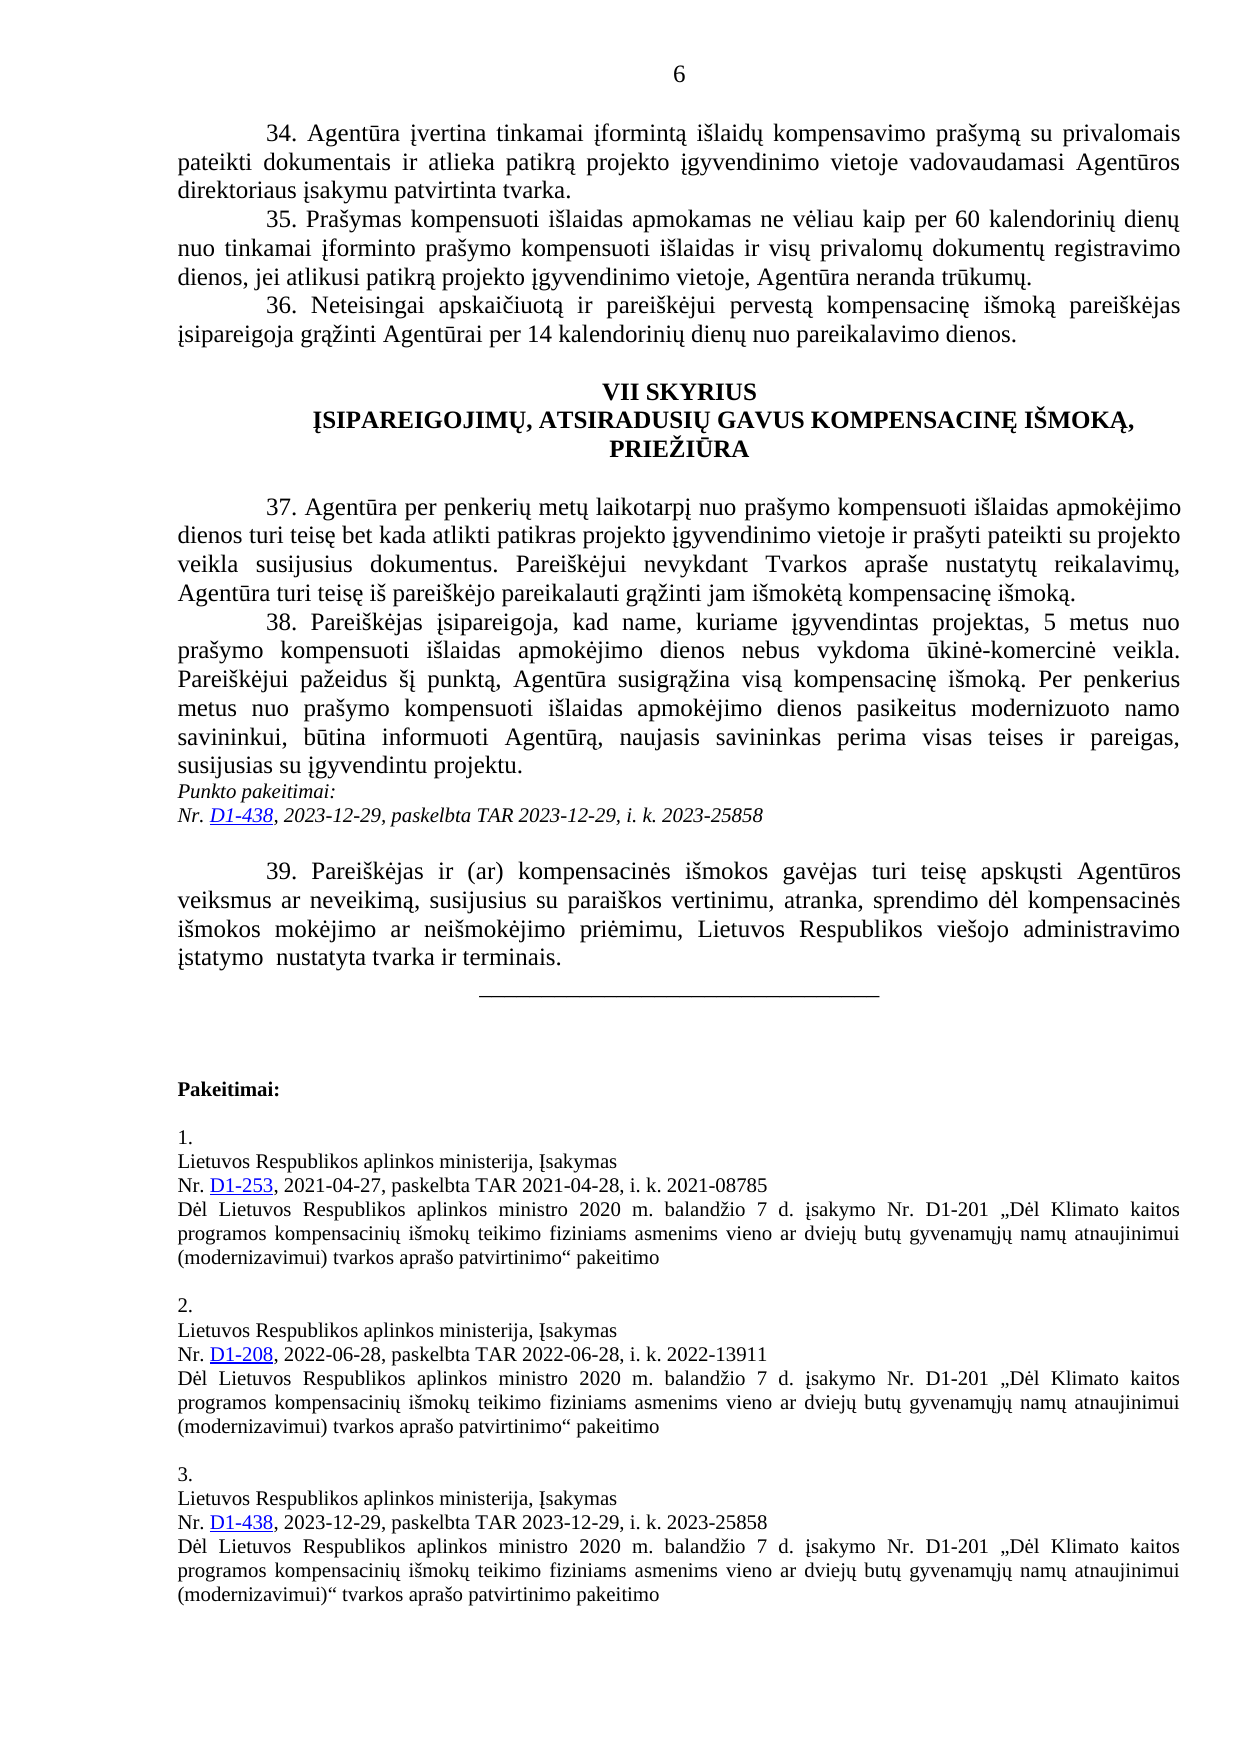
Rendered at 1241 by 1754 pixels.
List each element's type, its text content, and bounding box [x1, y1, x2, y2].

text Pakeitimai: [177, 1077, 1181, 1101]
text Nr. D1-438, 2023-12-29, paskelbta TAR 2023-12-29, i. k. 2023-25858 [177, 1510, 1181, 1534]
text Lietuvos Respublikos aplinkos ministerija, Įsakymas [177, 1149, 1181, 1173]
text 35. Prašymas kompensuoti išlaidas apmokamas ne vėliau kaip per 60 kalendorinių dienų nuo tinkamai įforminto prašymo kompensuoti išlaidas ir visų privalomų dokumentų registravimo dienos, jei atlikusi patikrą projekto įgyvendinimo vietoje, Agentūra neranda trūkumų. [177, 204, 1181, 291]
text Lietuvos Respublikos aplinkos ministerija, Įsakymas [177, 1486, 1181, 1510]
text 37. Agentūra per penkerių metų laikotarpį nuo prašymo kompensuoti išlaidas apmokėjimo dienos turi teisę bet kada atlikti patikras projekto įgyvendinimo vietoje ir prašyti pateikti su projekto veikla susijusius dokumentus. Pareiškėjui nevykdant Tvarkos apraše nustatytų reikalavimų, Agentūra turi teisę iš pareiškėjo pareikalauti grąžinti jam išmokėtą kompensacinę išmoką. [177, 492, 1181, 607]
text ĮSIPAREIGOJIMŲ, ATSIRADUSIŲ GAVUS KOMPENSACINĘ IŠMOKĄ, PRIEŽIŪRA [177, 406, 1181, 463]
text 39. Pareiškėjas ir (ar) kompensacinės išmokos gavėjas turi teisę apskųsti Agentūros veiksmus ar neveikimą, susijusius su paraiškos vertinimu, atranka, sprendimo dėl kompensacinės išmokos mokėjimo ar neišmokėjimo priėmimu, Lietuvos Respublikos viešojo administravimo įstatymo nustatyta tvarka ir terminais. [177, 856, 1181, 971]
text Nr. D1-208, 2022-06-28, paskelbta TAR 2022-06-28, i. k. 2022-13911 [177, 1342, 1181, 1366]
text 3. [177, 1462, 1181, 1486]
text Lietuvos Respublikos aplinkos ministerija, Įsakymas [177, 1317, 1181, 1342]
text 1. [177, 1125, 1181, 1149]
text Dėl Lietuvos Respublikos aplinkos ministro 2020 m. balandžio 7 d. įsakymo Nr. D1-201 „Dėl Klimato kaitos programos kompensacinių išmokų teikimo fiziniams asmenims vieno ar dviejų butų gyvenamųjų namų atnaujinimui (modernizavimui) tvarkos aprašo patvirtinimo“ pakeitimo [177, 1197, 1181, 1269]
text ________________________________ [177, 971, 1181, 1000]
text 34. Agentūra įvertina tinkamai įformintą išlaidų kompensavimo prašymą su privalomais pateikti dokumentais ir atlieka patikrą projekto įgyvendinimo vietoje vadovaudamasi Agentūros direktoriaus įsakymu patvirtinta tvarka. [177, 118, 1181, 204]
text Nr. D1-438, 2023-12-29, paskelbta TAR 2023-12-29, i. k. 2023-25858 [177, 803, 1181, 827]
text Dėl Lietuvos Respublikos aplinkos ministro 2020 m. balandžio 7 d. įsakymo Nr. D1-201 „Dėl Klimato kaitos programos kompensacinių išmokų teikimo fiziniams asmenims vieno ar dviejų butų gyvenamųjų namų atnaujinimui (modernizavimui) tvarkos aprašo patvirtinimo“ pakeitimo [177, 1366, 1181, 1438]
text 2. [177, 1293, 1181, 1317]
text 36. Neteisingai apskaičiuotą ir pareiškėjui pervestą kompensacinę išmoką pareiškėjas įsipareigoja grąžinti Agentūrai per 14 kalendorinių dienų nuo pareikalavimo dienos. [177, 291, 1181, 348]
text Nr. D1-253, 2021-04-27, paskelbta TAR 2021-04-28, i. k. 2021-08785 [177, 1173, 1181, 1197]
text 38. Pareiškėjas įsipareigoja, kad name, kuriame įgyvendintas projektas, 5 metus nuo prašymo kompensuoti išlaidas apmokėjimo dienos nebus vykdoma ūkinė-komercinė veikla. Pareiškėjui pažeidus šį punktą, Agentūra susigrąžina visą kompensacinę išmoką. Per penkerius metus nuo prašymo kompensuoti išlaidas apmokėjimo dienos pasikeitus modernizuoto namo savininkui, būtina informuoti Agentūrą, naujasis savininkas perima visas teises ir pareigas, susijusias su įgyvendintu projektu. [177, 607, 1181, 779]
text Punkto pakeitimai: [177, 779, 1181, 803]
text VII SKYRIUS [177, 377, 1181, 406]
text Dėl Lietuvos Respublikos aplinkos ministro 2020 m. balandžio 7 d. įsakymo Nr. D1-201 „Dėl Klimato kaitos programos kompensacinių išmokų teikimo fiziniams asmenims vieno ar dviejų butų gyvenamųjų namų atnaujinimui (modernizavimui)“ tvarkos aprašo patvirtinimo pakeitimo [177, 1534, 1181, 1606]
